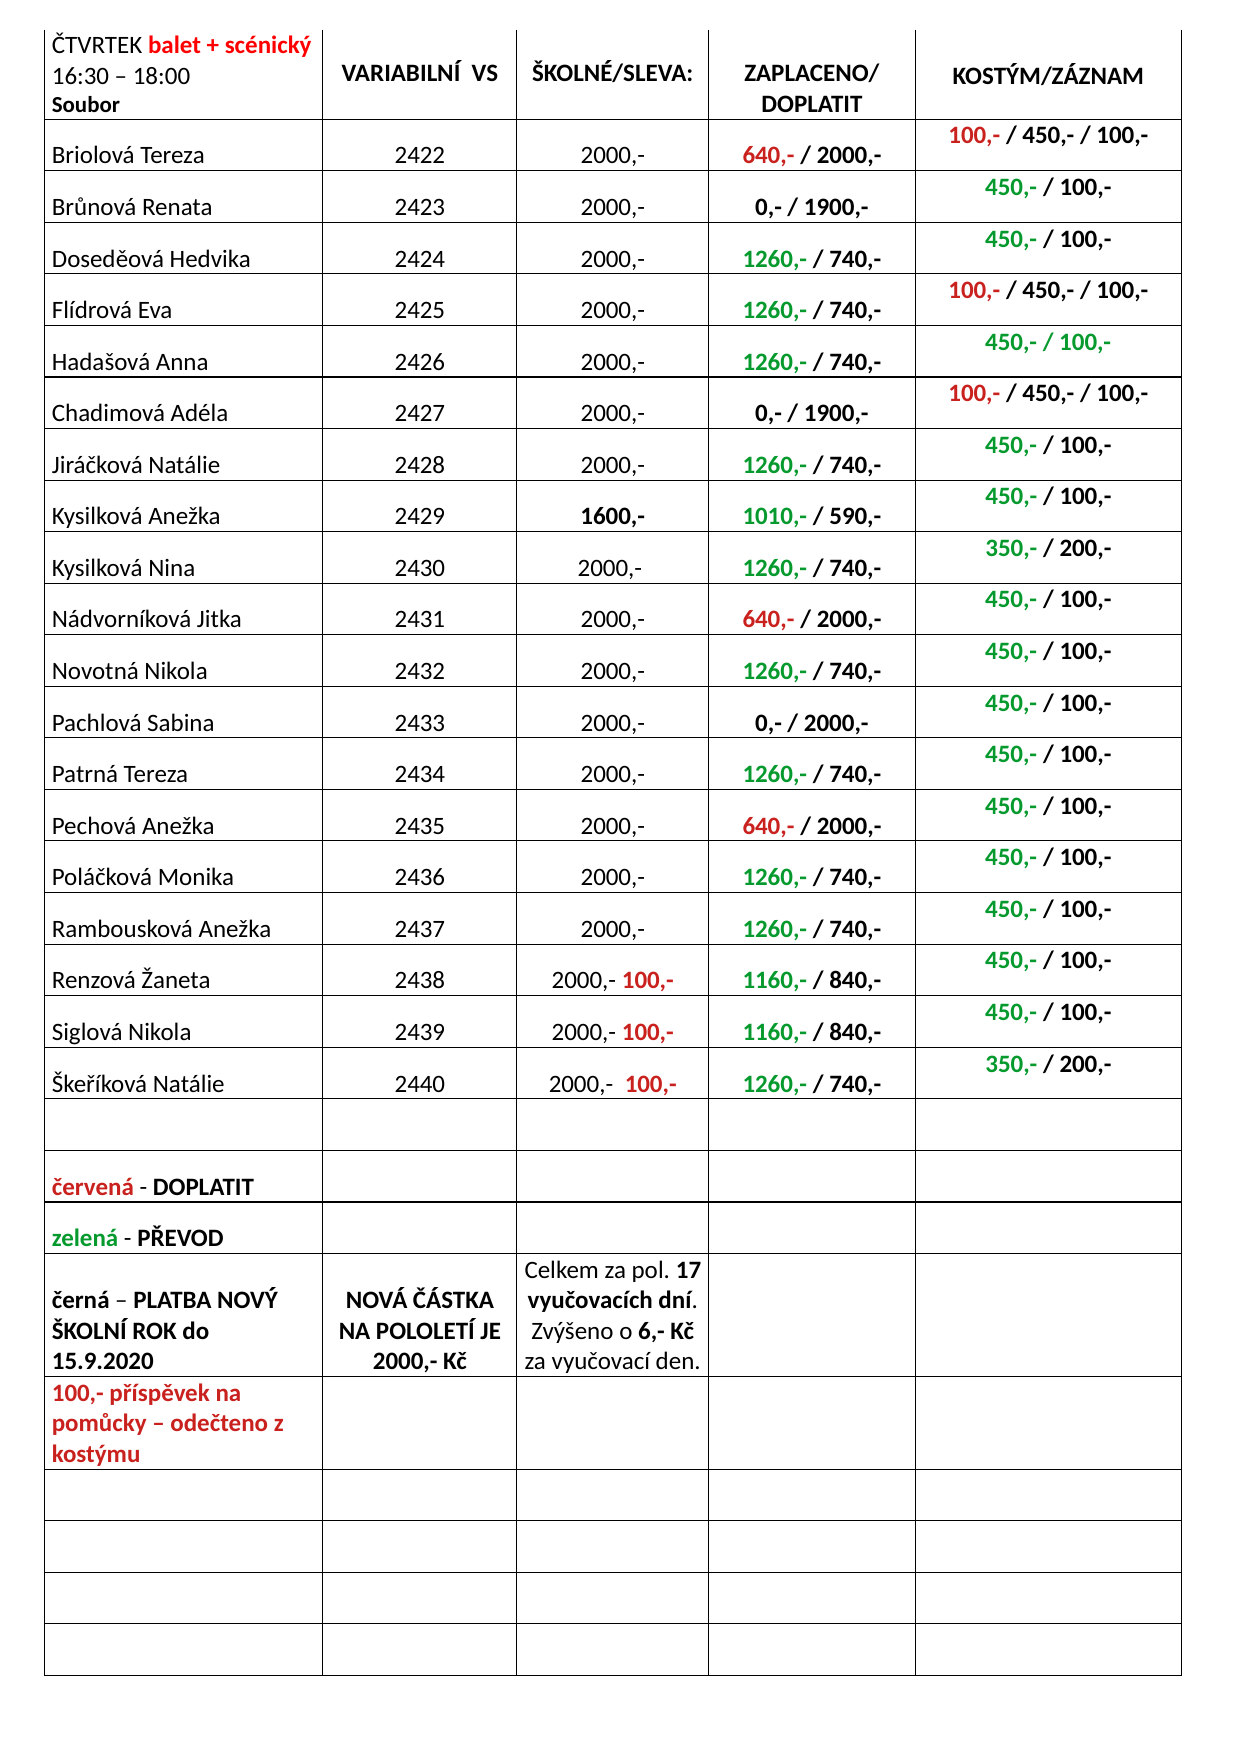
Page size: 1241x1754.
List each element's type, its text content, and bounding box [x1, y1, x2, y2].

table_cell 450,- / 100,- [916, 429, 1181, 479]
table_cell [45, 1470, 322, 1520]
table_cell 1260,- / 740,- [709, 274, 915, 325]
table_cell [916, 1470, 1181, 1520]
table_cell Briolová Tereza [45, 120, 322, 170]
table_cell [916, 1624, 1181, 1675]
table_header KOSTÝM/ZÁZNAM [916, 30, 1181, 118]
table_cell 2000,- 100,- [517, 996, 708, 1047]
table_cell 450,- / 100,- [916, 893, 1181, 943]
table_cell [517, 1573, 708, 1623]
table_cell [709, 1624, 915, 1675]
table_cell Brůnová Renata [45, 171, 322, 222]
table_cell Patrná Tereza [45, 738, 322, 789]
table_cell 350,- / 200,- [916, 532, 1181, 583]
table_cell [709, 1573, 915, 1623]
table_cell [517, 1377, 708, 1469]
table_cell 2000,- [517, 687, 708, 737]
table_cell Škeříková Natálie [45, 1048, 322, 1098]
table_cell [517, 1521, 708, 1572]
table_cell Kysilková Anežka [45, 481, 322, 531]
table_cell [517, 1203, 708, 1253]
table_cell Flídrová Eva [45, 274, 322, 325]
table_cell [916, 1521, 1181, 1572]
table_cell 2430 [323, 532, 516, 583]
table_cell 100,- / 450,- / 100,- [916, 378, 1181, 428]
table_cell 450,- / 100,- [916, 481, 1181, 531]
table_cell 2000,- [517, 274, 708, 325]
table_cell [916, 1203, 1181, 1253]
table_cell [916, 1099, 1181, 1150]
table_cell 2000,- [517, 841, 708, 892]
table_cell 2427 [323, 378, 516, 428]
table_cell Novotná Nikola [45, 635, 322, 686]
table_cell 2439 [323, 996, 516, 1047]
table_cell 450,- / 100,- [916, 584, 1181, 634]
table_cell 640,- / 2000,- [709, 120, 915, 170]
table_cell 450,- / 100,- [916, 841, 1181, 892]
table_cell Doseděová Hedvika [45, 223, 322, 273]
table_cell 450,- / 100,- [916, 945, 1181, 995]
table_cell 2425 [323, 274, 516, 325]
table_cell [916, 1151, 1181, 1201]
table_cell [45, 1099, 322, 1150]
table_cell Pechová Anežka [45, 790, 322, 840]
table_cell 2429 [323, 481, 516, 531]
table_cell Rambousková Anežka [45, 893, 322, 943]
table_cell 2432 [323, 635, 516, 686]
table_cell [709, 1254, 915, 1376]
table_cell 1260,- / 740,- [709, 841, 915, 892]
table_cell 1260,- / 740,- [709, 738, 915, 789]
table_cell 1010,- / 590,- [709, 481, 915, 531]
table_cell 2000,- [517, 429, 708, 479]
table_cell 100,- / 450,- / 100,- [916, 120, 1181, 170]
table_cell Kysilková Nina [45, 532, 322, 583]
table_cell 2000,- [517, 790, 708, 840]
table_cell 0,- / 1900,- [709, 171, 915, 222]
table_cell 0,- / 1900,- [709, 378, 915, 428]
table_cell [916, 1254, 1181, 1376]
table_cell [323, 1521, 516, 1572]
table_cell [709, 1521, 915, 1572]
table_cell 1260,- / 740,- [709, 532, 915, 583]
table_cell 350,- / 200,- [916, 1048, 1181, 1098]
table_cell 2437 [323, 893, 516, 943]
table_cell 2000,- [517, 223, 708, 273]
table_cell [916, 1377, 1181, 1469]
table_cell 2000,- [517, 893, 708, 943]
table_cell 2431 [323, 584, 516, 634]
table_cell [323, 1377, 516, 1469]
table_cell 1260,- / 740,- [709, 223, 915, 273]
table_cell [709, 1470, 915, 1520]
table_cell 2440 [323, 1048, 516, 1098]
table_cell [323, 1203, 516, 1253]
table_cell 2434 [323, 738, 516, 789]
table_cell 2000,- [517, 635, 708, 686]
table_cell 640,- / 2000,- [709, 584, 915, 634]
table_cell [45, 1624, 322, 1675]
table_cell 640,- / 2000,- [709, 790, 915, 840]
table_cell 2438 [323, 945, 516, 995]
table_cell [517, 1470, 708, 1520]
table_cell 1600,- [517, 481, 708, 531]
table_cell 450,- / 100,- [916, 171, 1181, 222]
table_cell [45, 1573, 322, 1623]
table_cell 2000,- [517, 378, 708, 428]
table_cell 2433 [323, 687, 516, 737]
table_cell 2000,- 100,- [517, 1048, 708, 1098]
table_cell 2424 [323, 223, 516, 273]
table_cell zelená - PŘEVOD [45, 1203, 322, 1253]
table_cell 2436 [323, 841, 516, 892]
table_cell 1160,- / 840,- [709, 996, 915, 1047]
table_cell 450,- / 100,- [916, 687, 1181, 737]
table_cell 2000,- [517, 171, 708, 222]
table_cell Siglová Nikola [45, 996, 322, 1047]
table_cell 2000,- [517, 120, 708, 170]
table_cell 2000,- [517, 584, 708, 634]
table_cell 2000,- [517, 738, 708, 789]
table_cell [709, 1099, 915, 1150]
table_cell 450,- / 100,- [916, 635, 1181, 686]
table_cell [709, 1203, 915, 1253]
table_cell [45, 1521, 322, 1572]
table_cell 450,- / 100,- [916, 738, 1181, 789]
table_cell Chadimová Adéla [45, 378, 322, 428]
table_cell 450,- / 100,- [916, 996, 1181, 1047]
table_cell 2435 [323, 790, 516, 840]
table_cell 100,- příspěvek na pomůcky – odečteno z kostýmu [45, 1377, 322, 1469]
table_cell 2000,- [517, 532, 708, 583]
table_cell 450,- / 100,- [916, 790, 1181, 840]
table_header ZAPLACENO/DOPLATIT [709, 30, 915, 118]
table_cell 2422 [323, 120, 516, 170]
table_cell 450,- / 100,- [916, 326, 1181, 376]
table_cell Nádvorníková Jitka [45, 584, 322, 634]
table_cell 2423 [323, 171, 516, 222]
table_cell Jiráčková Natálie [45, 429, 322, 479]
table_cell 1160,- / 840,- [709, 945, 915, 995]
table_header VARIABILNÍ VS [323, 30, 516, 118]
table_cell Pachlová Sabina [45, 687, 322, 737]
table_cell [323, 1470, 516, 1520]
table_cell 2426 [323, 326, 516, 376]
table_cell 1260,- / 740,- [709, 635, 915, 686]
table_cell [323, 1099, 516, 1150]
table_cell [709, 1377, 915, 1469]
table_cell [517, 1624, 708, 1675]
table_cell 2428 [323, 429, 516, 479]
table_cell [709, 1151, 915, 1201]
table_cell 2000,- [517, 326, 708, 376]
table_cell červená - DOPLATIT [45, 1151, 322, 1201]
table_cell Hadašová Anna [45, 326, 322, 376]
table_cell Celkem za pol. 17 vyučovacích dní. Zvýšeno o 6,- Kč za vyučovací den. [517, 1254, 708, 1376]
table_cell [323, 1573, 516, 1623]
table_cell 1260,- / 740,- [709, 326, 915, 376]
table_cell 1260,- / 740,- [709, 429, 915, 479]
table_cell 2000,- 100,- [517, 945, 708, 995]
table_cell Poláčková Monika [45, 841, 322, 892]
table_cell NOVÁ ČÁSTKA NA POLOLETÍ JE 2000,- Kč [323, 1254, 516, 1376]
table_cell 100,- / 450,- / 100,- [916, 274, 1181, 325]
table_header ŠKOLNÉ/SLEVA: [517, 30, 708, 118]
table_cell 450,- / 100,- [916, 223, 1181, 273]
table_cell [916, 1573, 1181, 1623]
table_cell černá – PLATBA NOVÝ ŠKOLNÍ ROK do 15.9.2020 [45, 1254, 322, 1376]
table_header ČTVRTEK balet + scénický 16:30 – 18:00 Soubor [45, 30, 322, 118]
table_cell [323, 1151, 516, 1201]
table_cell Renzová Žaneta [45, 945, 322, 995]
table_cell [323, 1624, 516, 1675]
table_cell 1260,- / 740,- [709, 893, 915, 943]
table_cell [517, 1099, 708, 1150]
table_cell [517, 1151, 708, 1201]
table_cell 1260,- / 740,- [709, 1048, 915, 1098]
table_cell 0,- / 2000,- [709, 687, 915, 737]
